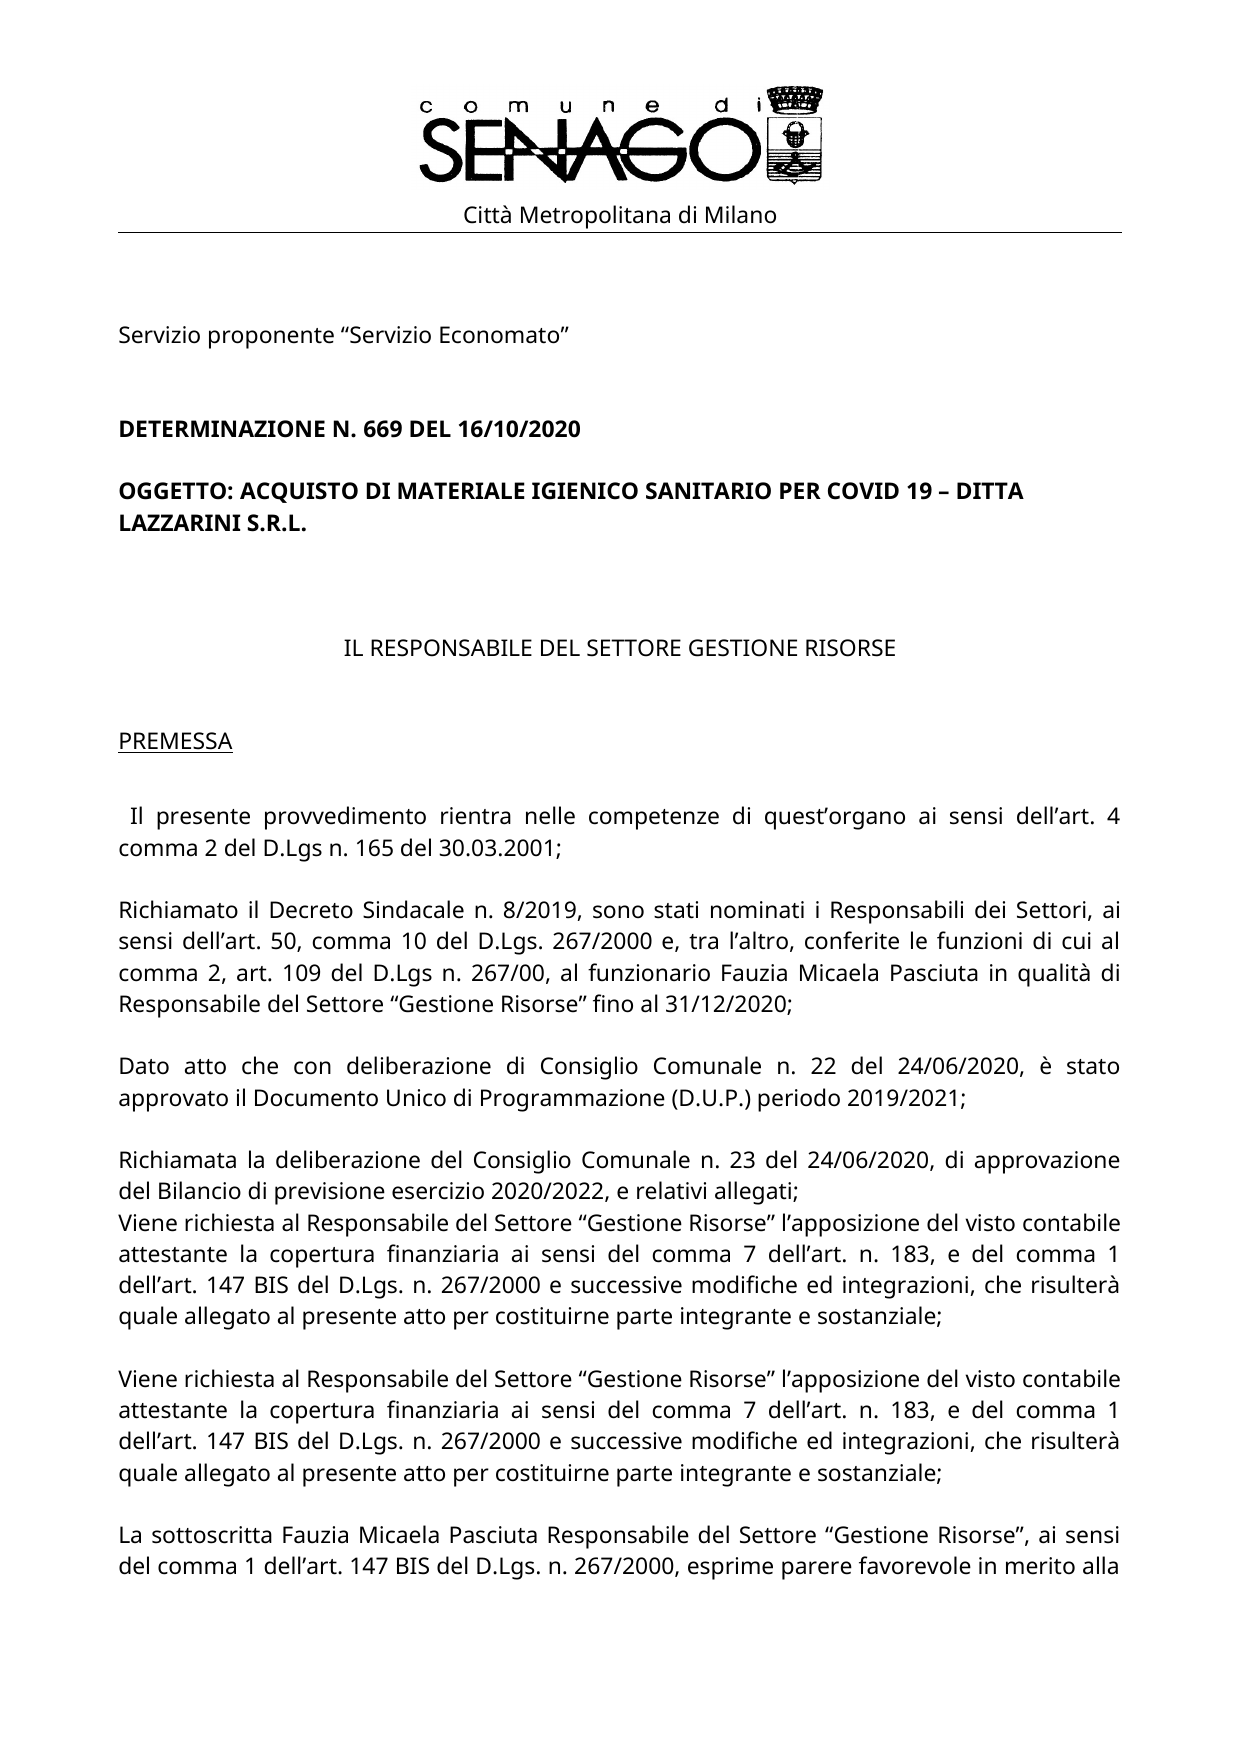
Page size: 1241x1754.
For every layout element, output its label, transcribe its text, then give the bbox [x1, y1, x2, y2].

text PREMESSA [118, 725, 1122, 756]
text La sottoscritta Fauzia Micaela Pasciuta Responsabile del Settore “Gestione Risorse”, ai sensi del comma 1 dell’art. 147 BIS del D.Lgs. n. 267/2000, esprime parere favorevole in merito alla [118, 1519, 1122, 1581]
text IL RESPONSABILE DEL SETTORE GESTIONE RISORSE [118, 631, 1122, 663]
text OGGETTO: ACQUISTO DI MATERIALE IGIENICO SANITARIO PER COVID 19 – DITTA LAZZARINI S.R.L. [118, 475, 1122, 538]
text DETERMINAZIONE N. 669 DEL 16/10/2020 [118, 413, 1122, 444]
text Viene richiesta al Responsabile del Settore “Gestione Risorse” l’apposizione del visto contabile attestante la copertura finanziaria ai sensi del comma 7 dell’art. n. 183, e del comma 1 dell’art. 147 BIS del D.Lgs. n. 267/2000 e successive modifiche ed integrazioni, che risulterà quale allegato al presente atto per costituirne parte integrante e sostanziale; [118, 1206, 1122, 1331]
text Viene richiesta al Responsabile del Settore “Gestione Risorse” l’apposizione del visto contabile attestante la copertura finanziaria ai sensi del comma 7 dell’art. n. 183, e del comma 1 dell’art. 147 BIS del D.Lgs. n. 267/2000 e successive modifiche ed integrazioni, che risulterà quale allegato al presente atto per costituirne parte integrante e sostanziale; [118, 1363, 1122, 1488]
text Il presente provvedimento rientra nelle competenze di quest’organo ai sensi dell’art. 4 comma 2 del D.Lgs n. 165 del 30.03.2001; [118, 800, 1122, 863]
picture [411, 84, 830, 190]
text Servizio proponente “Servizio Economato” [118, 319, 1122, 350]
text Dato atto che con deliberazione di Consiglio Comunale n. 22 del 24/06/2020, è stato approvato il Documento Unico di Programmazione (D.U.P.) periodo 2019/2021; [118, 1050, 1122, 1113]
text Richiamato il Decreto Sindacale n. 8/2019, sono stati nominati i Responsabili dei Settori, ai sensi dell’art. 50, comma 10 del D.Lgs. 267/2000 e, tra l’altro, conferite le funzioni di cui al comma 2, art. 109 del D.Lgs n. 267/00, al funzionario Fauzia Micaela Pasciuta in qualità di Responsabile del Settore “Gestione Risorse” fino al 31/12/2020; [118, 894, 1122, 1019]
text Richiamata la deliberazione del Consiglio Comunale n. 23 del 24/06/2020, di approvazione del Bilancio di previsione esercizio 2020/2022, e relativi allegati; [118, 1144, 1122, 1206]
